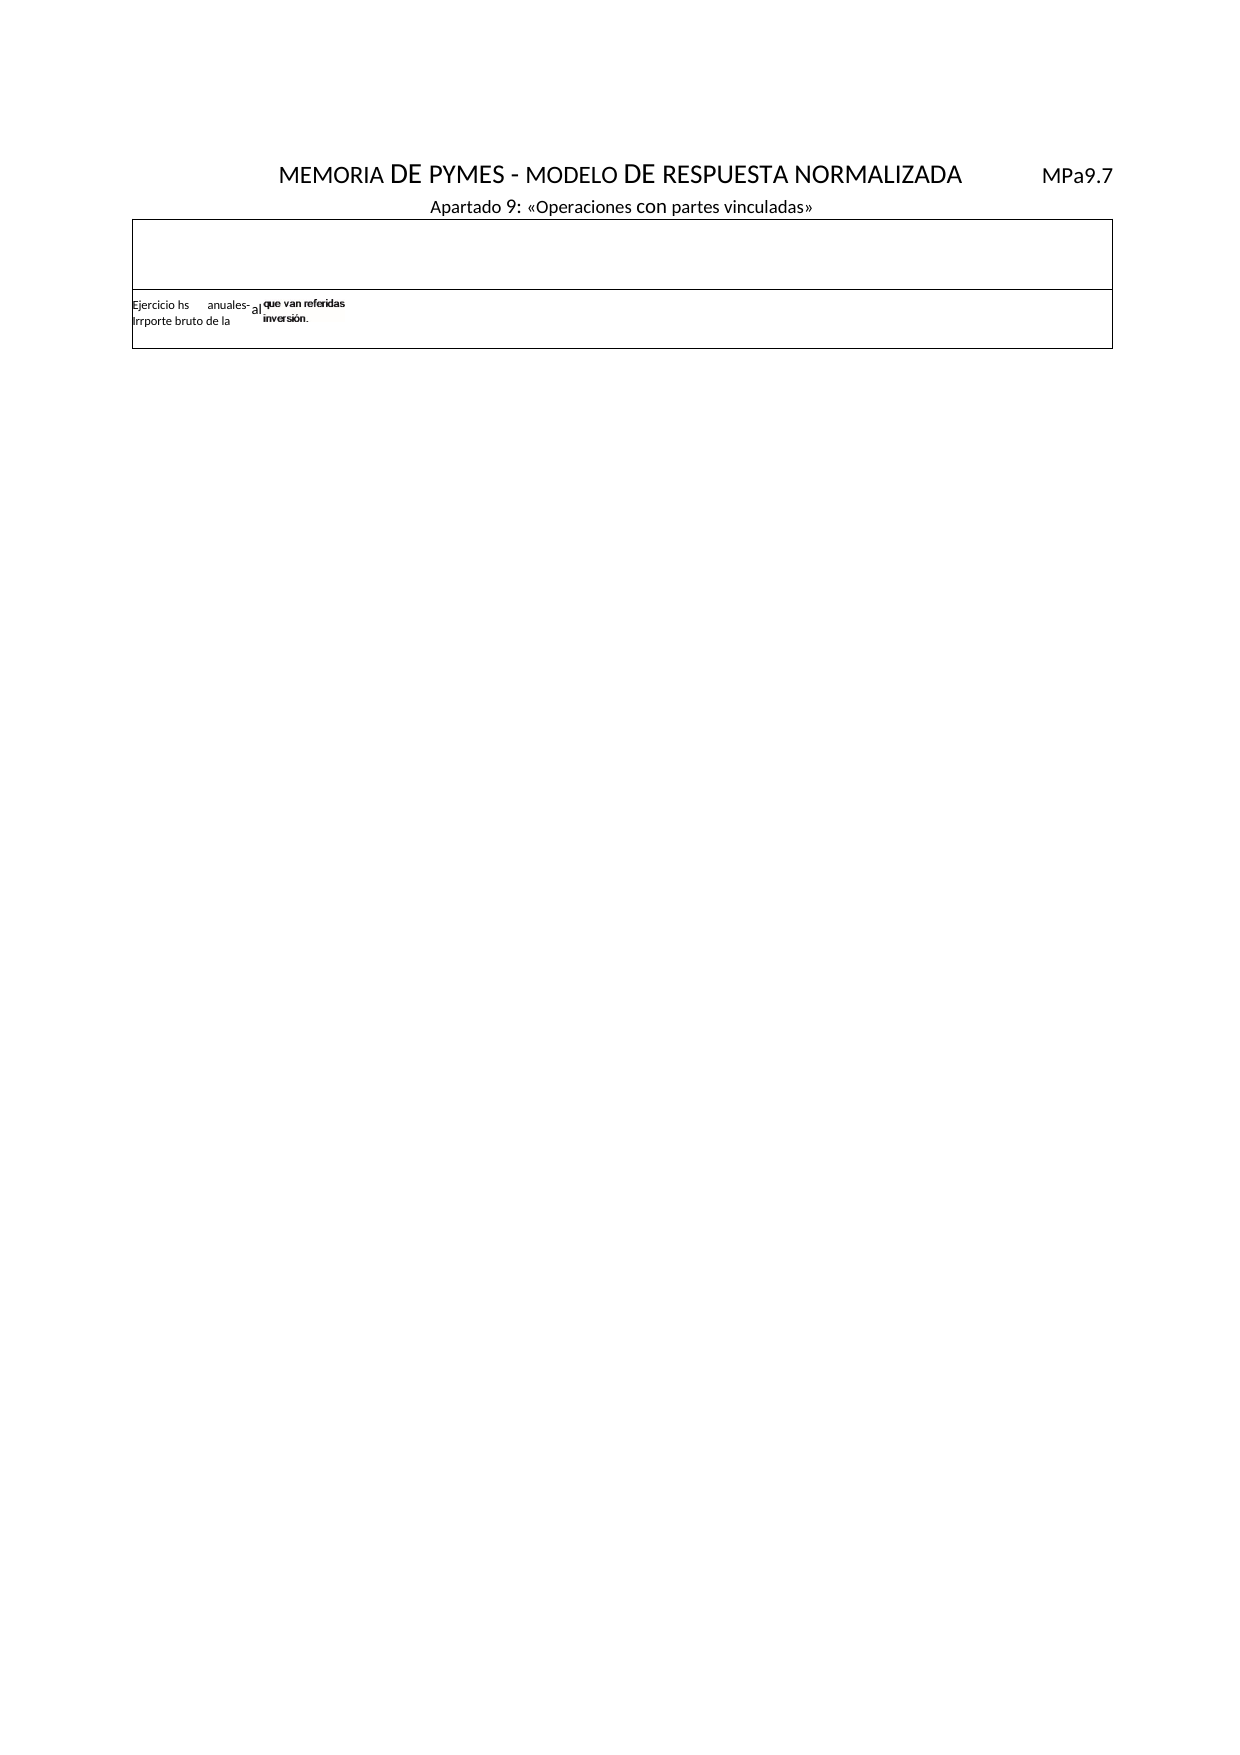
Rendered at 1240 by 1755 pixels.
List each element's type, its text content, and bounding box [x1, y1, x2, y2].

table_cell [133, 220, 789, 289]
table_cell [789, 290, 897, 348]
table_cell [1007, 220, 1112, 289]
table_cell [789, 220, 897, 289]
table_cell [897, 220, 1007, 289]
table_cell [1007, 290, 1112, 348]
table_cell Ejercicio hs anuales- Irrporte bruto de la [133, 290, 789, 348]
table_cell [897, 290, 1007, 348]
